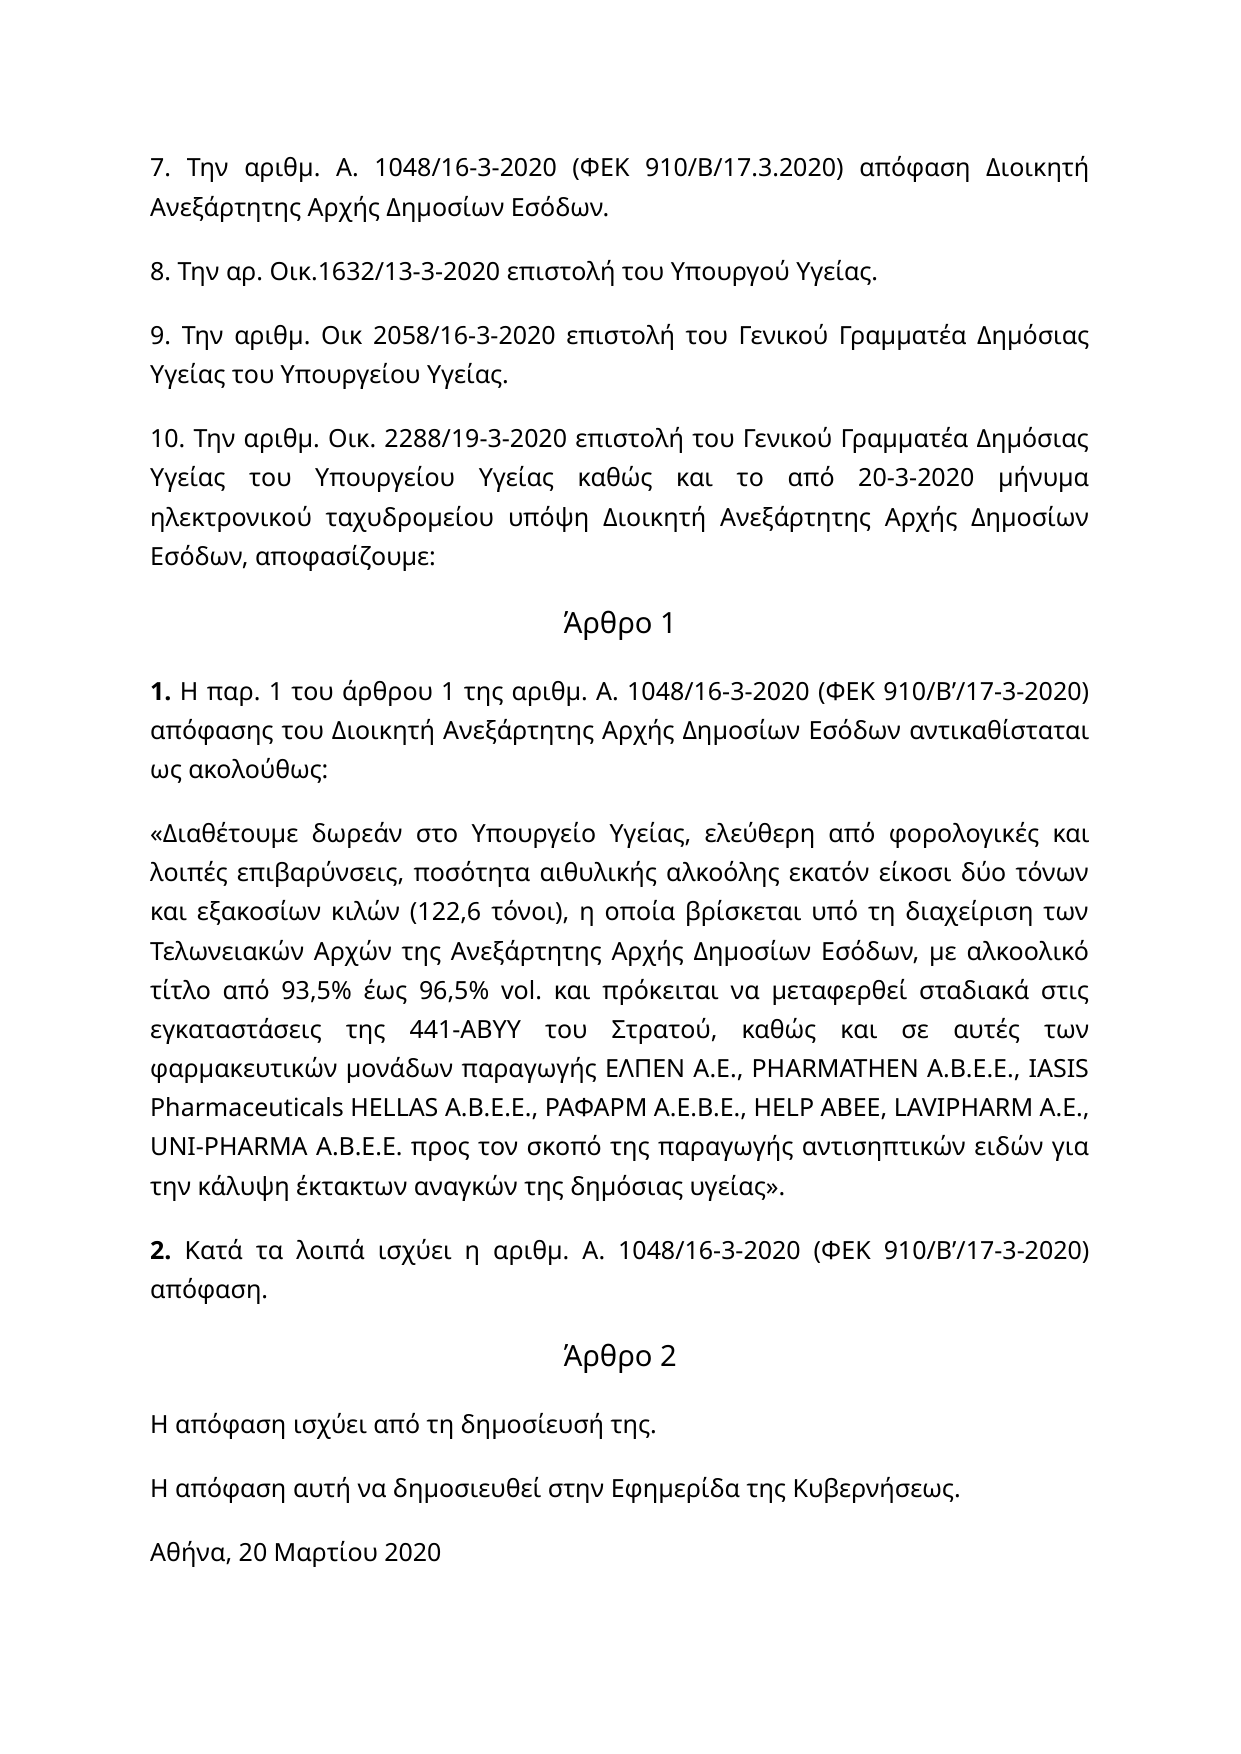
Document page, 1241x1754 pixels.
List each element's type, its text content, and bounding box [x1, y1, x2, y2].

text «Διαθέτουμε δωρεάν στο Υπουργείο Υγείας, ελεύθερη από φορολογικές και λοιπές επιβαρύνσεις, ποσότητα αιθυλικής αλκοόλης εκατόν είκοσι δύο τόνων και εξακοσίων κιλών (122,6 τόνοι), η οποία βρίσκεται υπό τη διαχείριση των Τελωνειακών Αρχών της Ανεξάρτητης Αρχής Δημοσίων Εσόδων, με αλκοολικό τίτλο από 93,5% έως 96,5% vol. και πρόκειται να μεταφερθεί σταδιακά στις εγκαταστάσεις της 441-ΑΒΥΥ του Στρατού, καθώς και σε αυτές των φαρμακευτικών μονάδων παραγωγής ΕΛΠΕΝ Α.Ε., PHARMATHEN A.B.E.E., IASIS Pharmaceuticals HELLAS A.B.E.E., ΡΑΦΑΡΜ Α.Ε.Β.Ε., HELP ABEE, LAVIPHARM A.E., UNI-PHARMA A.B.Ε.Ε. προς τον σκοπό της παραγωγής αντισηπτικών ειδών για την κάλυψη έκτακτων αναγκών της δημόσιας υγείας». [150, 816, 1090, 1202]
text Η απόφαση αυτή να δημοσιευθεί στην Εφημερίδα της Κυβερνήσεως. [150, 1470, 1090, 1504]
text 9. Την αριθμ. Οικ 2058/16-3-2020 επιστολή του Γενικού Γραμματέα Δημόσιας Υγείας του Υπουργείου Υγείας. [150, 317, 1090, 391]
text Η απόφαση ισχύει από τη δημοσίευσή της. [150, 1406, 1090, 1440]
text 10. Την αριθμ. Οικ. 2288/19-3-2020 επιστολή του Γενικού Γραμματέα Δημόσιας Υγείας του Υπουργείου Υγείας καθώς και το από 20-3-2020 μήνυμα ηλεκτρονικού ταχυδρομείου υπόψη Διοικητή Ανεξάρτητης Αρχής Δημοσίων Εσόδων, αποφασίζουμε: [150, 421, 1090, 572]
text 1. Η παρ. 1 του άρθρου 1 της αριθμ. Α. 1048/16-3-2020 (ΦΕΚ 910/Β’/17-3-2020) απόφασης του Διοικητή Ανεξάρτητης Αρχής Δημοσίων Εσόδων αντικαθίσταται ως ακολούθως: [150, 673, 1090, 786]
subtitle Άρθρο 2 [150, 1336, 1090, 1375]
text 7. Την αριθμ. Α. 1048/16-3-2020 (ΦΕΚ 910/Β/17.3.2020) απόφαση Διοικητή Ανεξάρτητης Αρχής Δημοσίων Εσόδων. [150, 150, 1090, 223]
text Αθήνα, 20 Μαρτίου 2020 [150, 1534, 1090, 1569]
subtitle Άρθρο 1 [150, 602, 1090, 642]
text 8. Την αρ. Οικ.1632/13-3-2020 επιστολή του Υπουργού Υγείας. [150, 253, 1090, 287]
text 2. Κατά τα λοιπά ισχύει η αριθμ. Α. 1048/16-3-2020 (ΦΕΚ 910/Β’/17-3-2020) απόφαση. [150, 1232, 1090, 1306]
